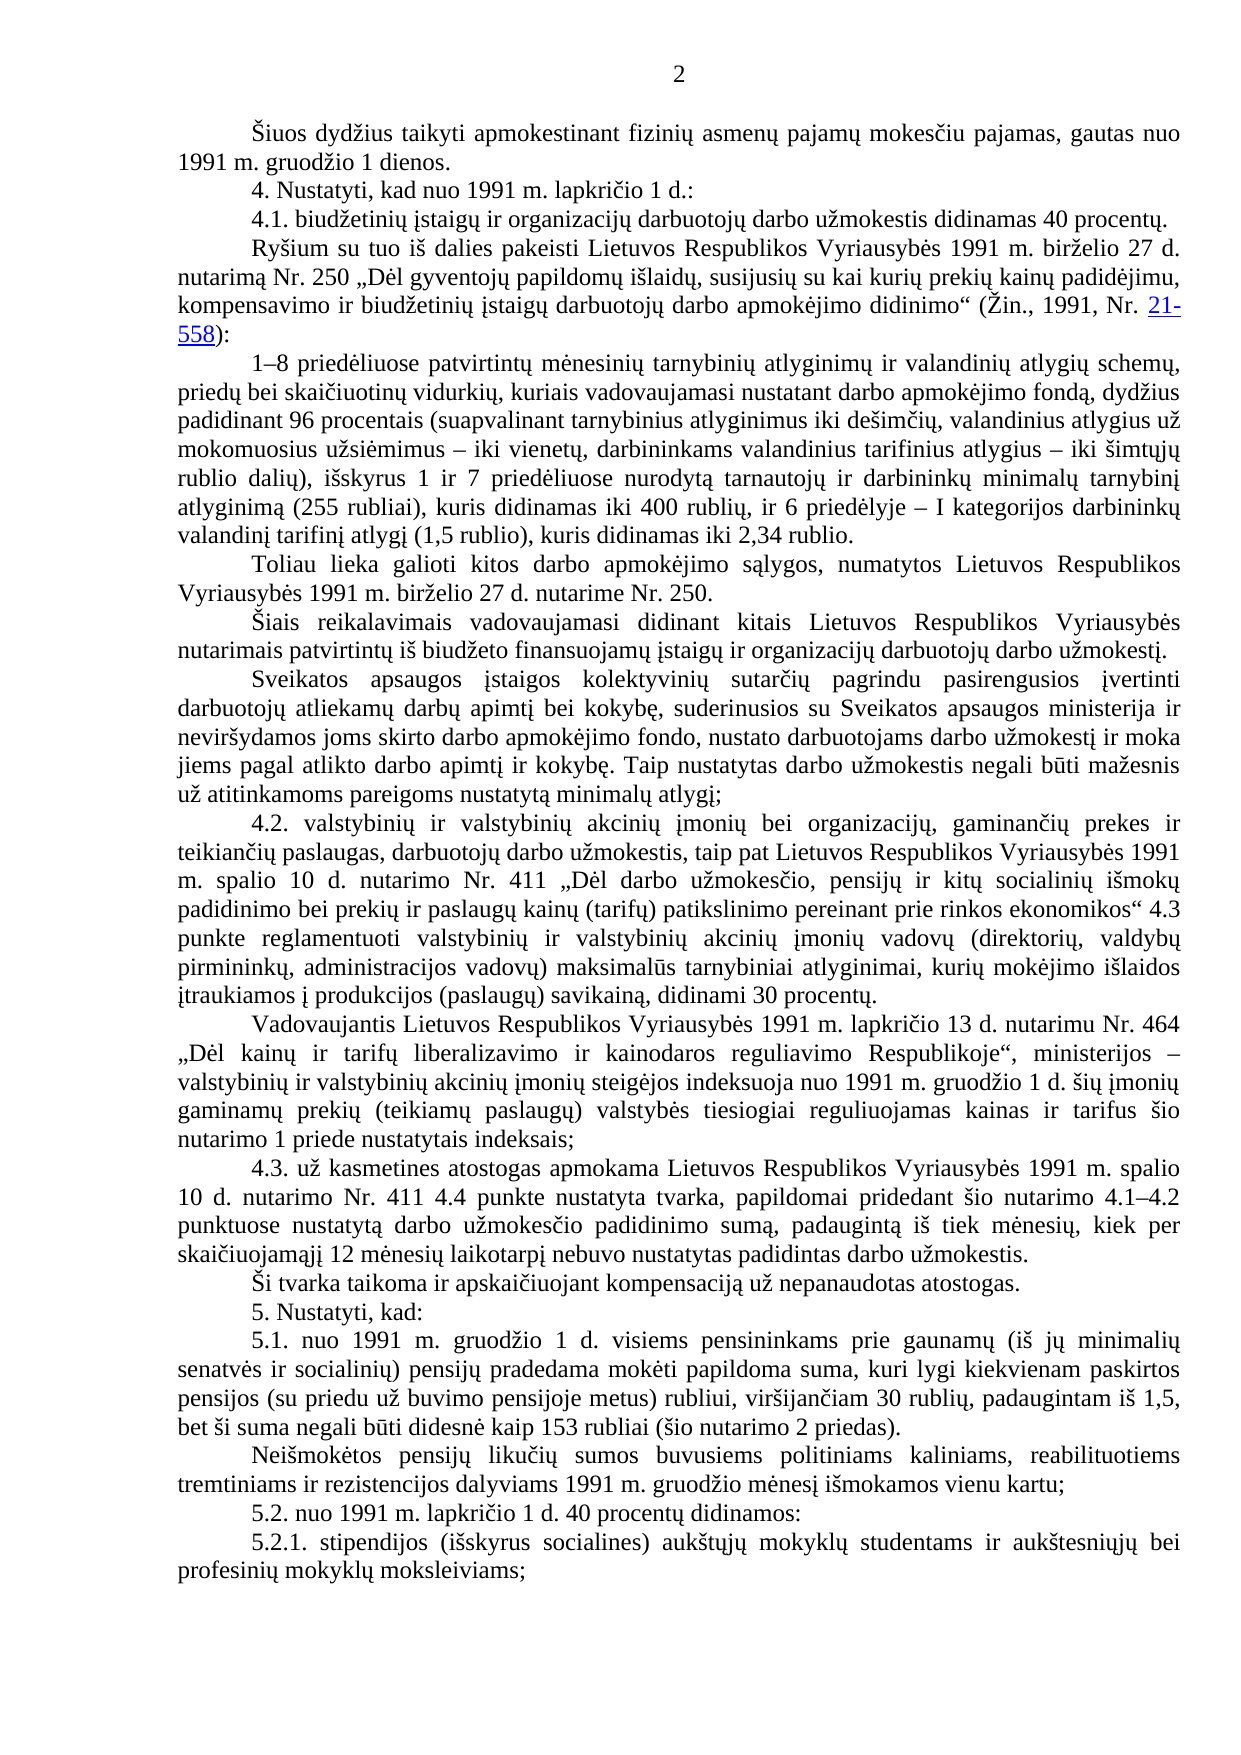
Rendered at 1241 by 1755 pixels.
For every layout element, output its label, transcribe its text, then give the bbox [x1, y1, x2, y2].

text 4.2. valstybinių ir valstybinių akcinių įmonių bei organizacijų, gaminančių prekes ir teikiančių paslaugas, darbuotojų darbo užmokestis, taip pat Lietuvos Respublikos Vyriausybės 1991 m. spalio 10 d. nutarimo Nr. 411 „Dėl darbo užmokesčio, pensijų ir kitų socialinių išmokų padidinimo bei prekių ir paslaugų kainų (tarifų) patikslinimo pereinant prie rinkos ekonomikos“ 4.3 punkte reglamentuoti valstybinių ir valstybinių akcinių įmonių vadovų (direktorių, valdybų pirmininkų, administracijos vadovų) maksimalūs tarnybiniai atlyginimai, kurių mokėjimo išlaidos įtraukiamos į produkcijos (paslaugų) savikainą, didinami 30 procentų. [177, 808, 1181, 1009]
text Vadovaujantis Lietuvos Respublikos Vyriausybės 1991 m. lapkričio 13 d. nutarimu Nr. 464 „Dėl kainų ir tarifų liberalizavimo ir kainodaros reguliavimo Respublikoje“, ministerijos – valstybinių ir valstybinių akcinių įmonių steigėjos indeksuoja nuo 1991 m. gruodžio 1 d. šių įmonių gaminamų prekių (teikiamų paslaugų) valstybės tiesiogiai reguliuojamas kainas ir tarifus šio nutarimo 1 priede nustatytais indeksais; [177, 1009, 1181, 1153]
text Neišmokėtos pensijų likučių sumos buvusiems politiniams kaliniams, reabilituotiems tremtiniams ir rezistencijos dalyviams 1991 m. gruodžio mėnesį išmokamos vienu kartu; [177, 1441, 1181, 1498]
text Ši tvarka taikoma ir apskaičiuojant kompensaciją už nepanaudotas atostogas. [177, 1268, 1181, 1297]
text 5.2. nuo 1991 m. lapkričio 1 d. 40 procentų didinamos: [177, 1498, 1181, 1527]
text 1–8 priedėliuose patvirtintų mėnesinių tarnybinių atlyginimų ir valandinių atlygių schemų, priedų bei skaičiuotinų vidurkių, kuriais vadovaujamasi nustatant darbo apmokėjimo fondą, dydžius padidinant 96 procentais (suapvalinant tarnybinius atlyginimus iki dešimčių, valandinius atlygius už mokomuosius užsiėmimus – iki vienetų, darbininkams valandinius tarifinius atlygius – iki šimtųjų rublio dalių), išskyrus 1 ir 7 priedėliuose nurodytą tarnautojų ir darbininkų minimalų tarnybinį atlyginimą (255 rubliai), kuris didinamas iki 400 rublių, ir 6 priedėlyje – I kategorijos darbininkų valandinį tarifinį atlygį (1,5 rublio), kuris didinamas iki 2,34 rublio. [177, 348, 1181, 549]
text 5.2.1. stipendijos (išskyrus socialines) aukštųjų mokyklų studentams ir aukštesniųjų bei profesinių mokyklų moksleiviams; [177, 1527, 1181, 1584]
text 5.1. nuo 1991 m. gruodžio 1 d. visiems pensininkams prie gaunamų (iš jų minimalių senatvės ir socialinių) pensijų pradedama mokėti papildoma suma, kuri lygi kiekvienam paskirtos pensijos (su priedu už buvimo pensijoje metus) rubliui, viršijančiam 30 rublių, padaugintam iš 1,5, bet ši suma negali būti didesnė kaip 153 rubliai (šio nutarimo 2 priedas). [177, 1326, 1181, 1441]
text 4.3. už kasmetines atostogas apmokama Lietuvos Respublikos Vyriausybės 1991 m. spalio 10 d. nutarimo Nr. 411 4.4 punkte nustatyta tvarka, papildomai pridedant šio nutarimo 4.1–4.2 punktuose nustatytą darbo užmokesčio padidinimo sumą, padaugintą iš tiek mėnesių, kiek per skaičiuojamąjį 12 mėnesių laikotarpį nebuvo nustatytas padidintas darbo užmokestis. [177, 1153, 1181, 1268]
text 4. Nustatyti, kad nuo 1991 m. lapkričio 1 d.: [177, 176, 1181, 204]
text 4.1. biudžetinių įstaigų ir organizacijų darbuotojų darbo užmokestis didinamas 40 procentų. [177, 204, 1181, 233]
text Sveikatos apsaugos įstaigos kolektyvinių sutarčių pagrindu pasirengusios įvertinti darbuotojų atliekamų darbų apimtį bei kokybę, suderinusios su Sveikatos apsaugos ministerija ir neviršydamos joms skirto darbo apmokėjimo fondo, nustato darbuotojams darbo užmokestį ir moka jiems pagal atlikto darbo apimtį ir kokybę. Taip nustatytas darbo užmokestis negali būti mažesnis už atitinkamoms pareigoms nustatytą minimalų atlygį; [177, 664, 1181, 808]
text Šiuos dydžius taikyti apmokestinant fizinių asmenų pajamų mokesčiu pajamas, gautas nuo 1991 m. gruodžio 1 dienos. [177, 118, 1181, 176]
text Šiais reikalavimais vadovaujamasi didinant kitais Lietuvos Respublikos Vyriausybės nutarimais patvirtintų iš biudžeto finansuojamų įstaigų ir organizacijų darbuotojų darbo užmokestį. [177, 607, 1181, 664]
text Toliau lieka galioti kitos darbo apmokėjimo sąlygos, numatytos Lietuvos Respublikos Vyriausybės 1991 m. birželio 27 d. nutarime Nr. 250. [177, 549, 1181, 607]
text 5. Nustatyti, kad: [177, 1297, 1181, 1326]
text Ryšium su tuo iš dalies pakeisti Lietuvos Respublikos Vyriausybės 1991 m. birželio 27 d. nutarimą Nr. 250 „Dėl gyventojų papildomų išlaidų, susijusių su kai kurių prekių kainų padidėjimu, kompensavimo ir biudžetinių įstaigų darbuotojų darbo apmokėjimo didinimo“ (Žin., 1991, Nr. 21-558): [177, 233, 1181, 348]
